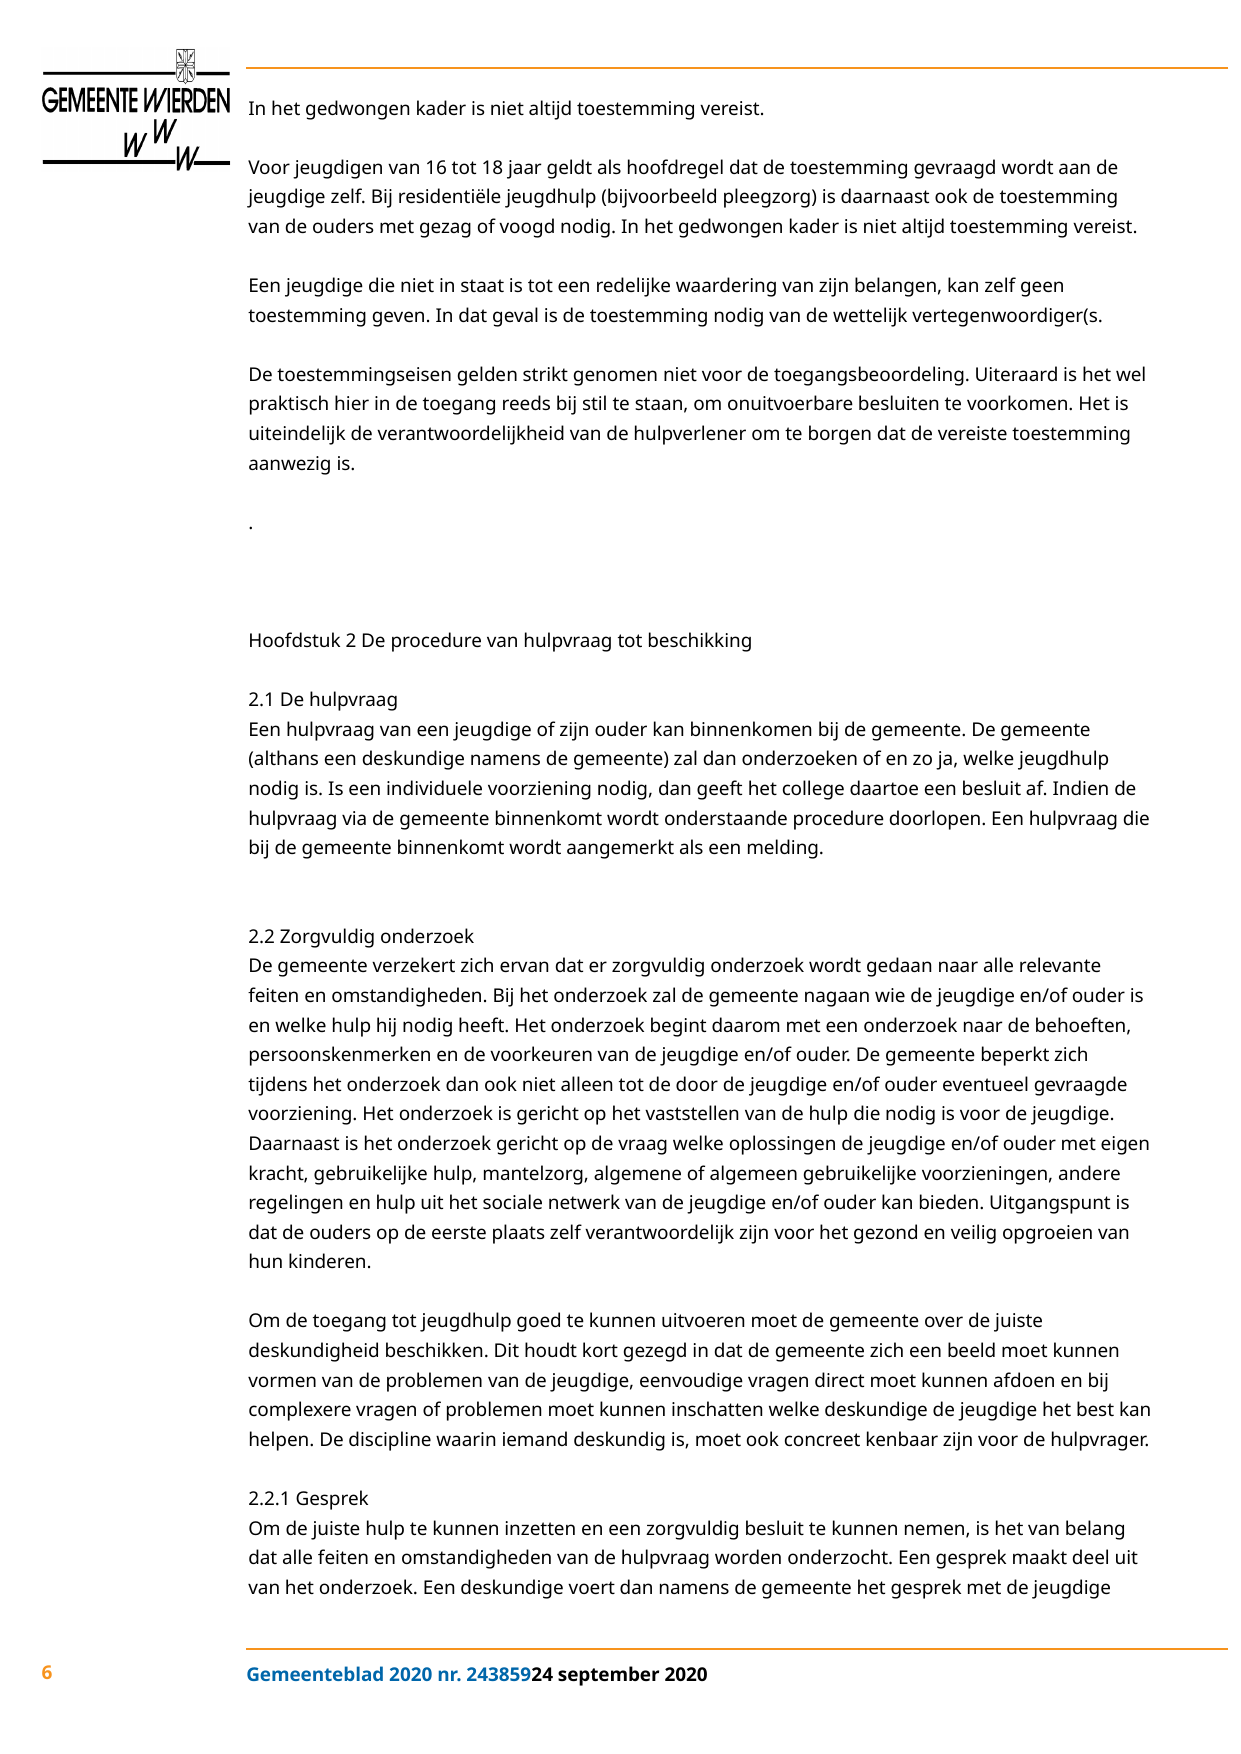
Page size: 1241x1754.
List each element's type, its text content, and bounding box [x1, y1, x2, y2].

text 2.1 De hulpvraag [248, 686, 1152, 712]
text 2.2.1 Gesprek [248, 1485, 1152, 1511]
text Een hulpvraag van een jeugdige of zijn ouder kan binnenkomen bij de gemeente. De gemeente (althans een deskundige namens de gemeente) zal dan onderzoeken of en zo ja, welke jeugdhulp nodig is. Is een individuele voorziening nodig, dan geeft het college daartoe een besluit af. Indien de hulpvraag via de gemeente binnenkomt wordt onderstaande procedure doorlopen. Een hulpvraag die bij de gemeente binnenkomt wordt aangemerkt als een melding. [248, 716, 1152, 860]
text Hoofdstuk 2 De procedure van hulpvraag tot beschikking [248, 627, 1152, 653]
text In het gedwongen kader is niet altijd toestemming vereist. [248, 95, 1152, 121]
text 2.2 Zorgvuldig onderzoek [248, 923, 1152, 949]
text De gemeente verzekert zich ervan dat er zorgvuldig onderzoek wordt gedaan naar alle relevante feiten en omstandigheden. Bij het onderzoek zal de gemeente nagaan wie de jeugdige en/of ouder is en welke hulp hij nodig heeft. Het onderzoek begint daarom met een onderzoek naar de behoeften, persoonskenmerken en de voorkeuren van de jeugdige en/of ouder. De gemeente beperkt zich tijdens het onderzoek dan ook niet alleen tot de door de jeugdige en/of ouder eventueel gevraagde voorziening. Het onderzoek is gericht op het vaststellen van de hulp die nodig is voor de jeugdige. Daarnaast is het onderzoek gericht op de vraag welke oplossingen de jeugdige en/of ouder met eigen kracht, gebruikelijke hulp, mantelzorg, algemene of algemeen gebruikelijke voorzieningen, andere regelingen en hulp uit het sociale netwerk van de jeugdige en/of ouder kan bieden. Uitgangspunt is dat de ouders op de eerste plaats zelf verantwoordelijk zijn voor het gezond en veilig opgroeien van hun kinderen. [248, 953, 1152, 1274]
text Voor jeugdigen van 16 tot 18 jaar geldt als hoofdregel dat de toestemming gevraagd wordt aan de jeugdige zelf. Bij residentiële jeugdhulp (bijvoorbeeld pleegzorg) is daarnaast ook de toestemming van de ouders met gezag of voogd nodig. In het gedwongen kader is niet altijd toestemming vereist. [248, 154, 1152, 239]
text De toestemmingseisen gelden strikt genomen niet voor de toegangsbeoordeling. Uiteraard is het wel praktisch hier in de toegang reeds bij stil te staan, om onuitvoerbare besluiten te voorkomen. Het is uiteindelijk de verantwoordelijkheid van de hulpverlener om te borgen dat de vereiste toestemming aanwezig is. [248, 361, 1152, 476]
text . [248, 509, 1152, 535]
text Om de toegang tot jeugdhulp goed te kunnen uitvoeren moet de gemeente over de juiste deskundigheid beschikken. Dit houdt kort gezegd in dat de gemeente zich een beeld moet kunnen vormen van de problemen van de jeugdige, eenvoudige vragen direct moet kunnen afdoen en bij complexere vragen of problemen moet kunnen inschatten welke deskundige de jeugdige het best kan helpen. De discipline waarin iemand deskundig is, moet ook concreet kenbaar zijn voor de hulpvrager. [248, 1308, 1152, 1452]
picture [41, 47, 231, 172]
text Om de juiste hulp te kunnen inzetten en een zorgvuldig besluit te kunnen nemen, is het van belang dat alle feiten en omstandigheden van de hulpvraag worden onderzocht. Een gesprek maakt deel uit van het onderzoek. Een deskundige voert dan namens de gemeente het gesprek met de jeugdige [248, 1515, 1152, 1600]
text Een jeugdige die niet in staat is tot een redelijke waardering van zijn belangen, kan zelf geen toestemming geven. In dat geval is de toestemming nodig van de wettelijk vertegenwoordiger(s. [248, 272, 1152, 328]
